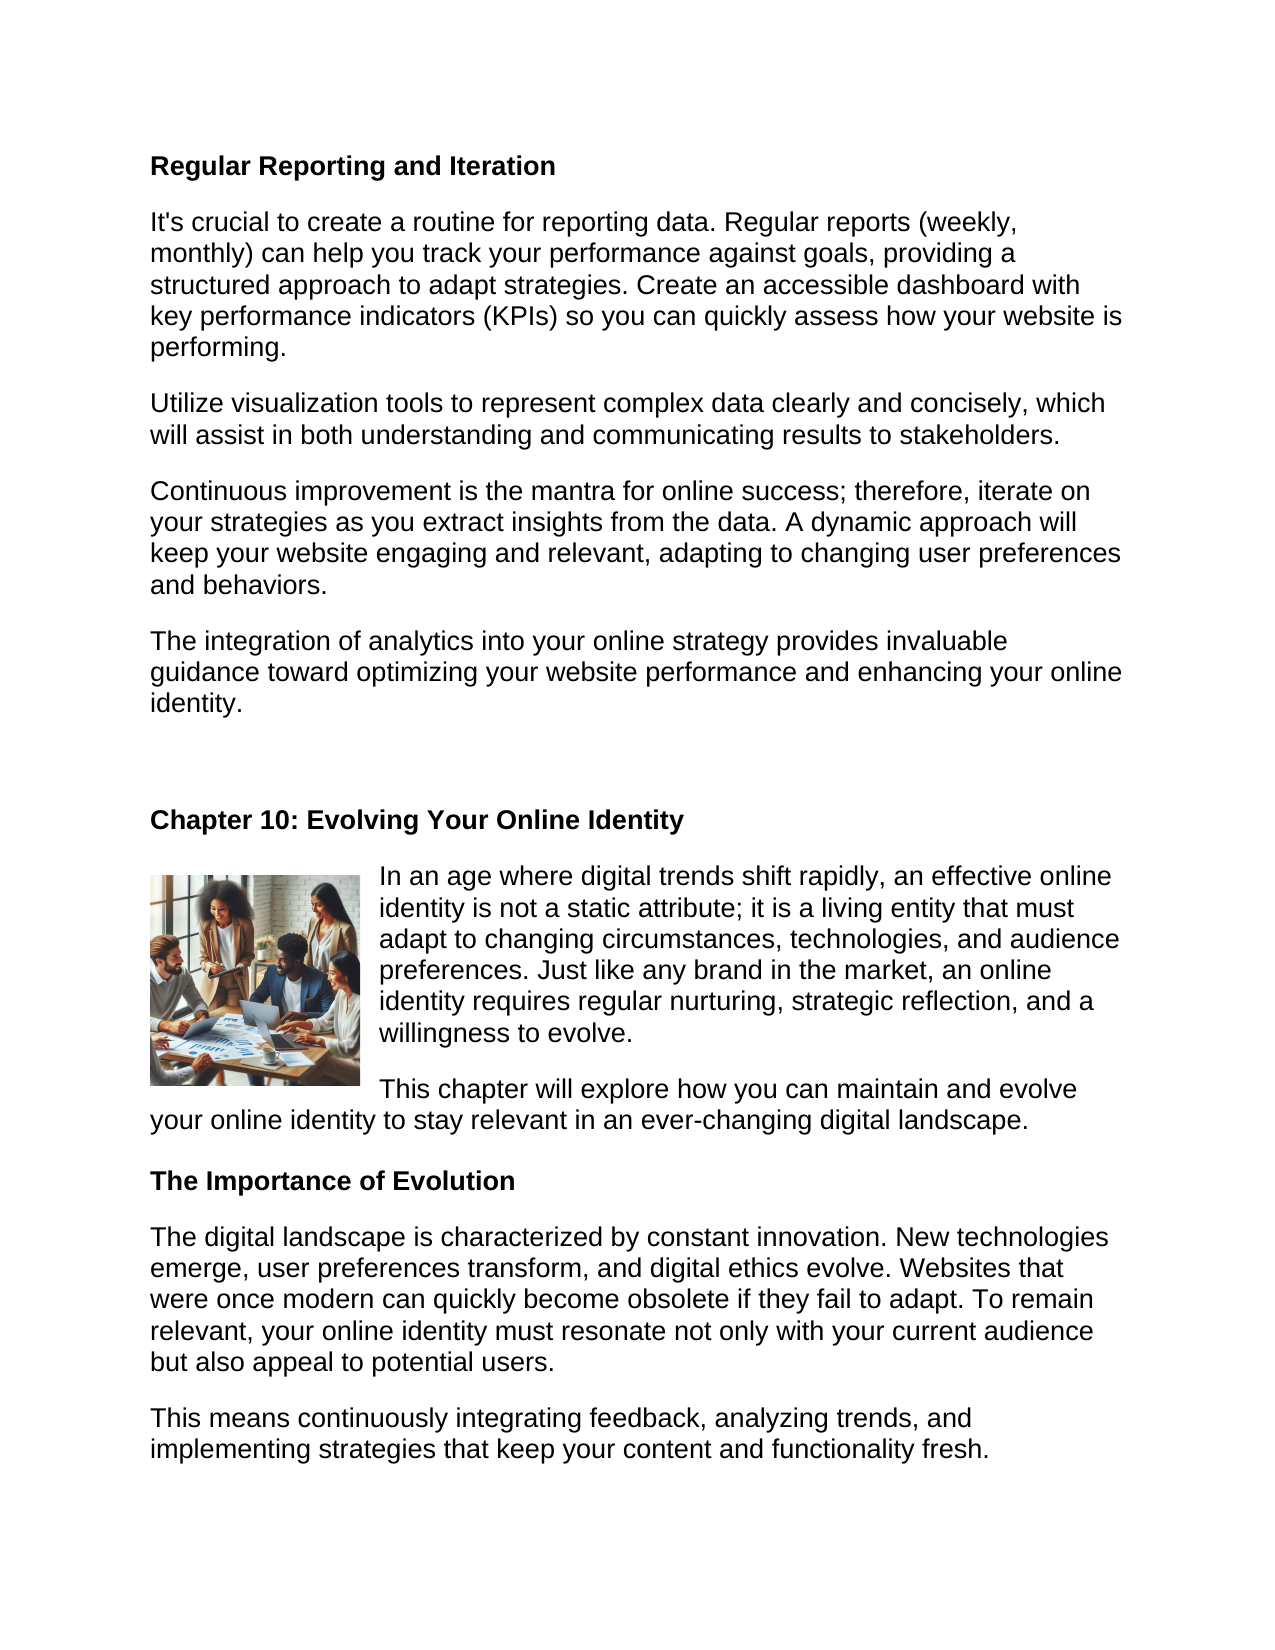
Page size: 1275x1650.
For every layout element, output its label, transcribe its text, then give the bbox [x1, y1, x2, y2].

text In an age where digital trends shift rapidly, an effective online identity is not a static attribute; it is a living entity that must adapt to changing circumstances, technologies, and audience preferences. Just like any brand in the market, an online identity requires regular nurturing, strategic reflection, and a willingness to evolve. [150, 860, 1125, 1048]
text The integration of analytics into your online strategy provides invaluable guidance toward optimizing your website performance and enhancing your online identity. [150, 625, 1125, 719]
subtitle Regular Reporting and Iteration [150, 150, 1125, 181]
text The digital landscape is characterized by constant innovation. New technologies emerge, user preferences transform, and digital ethics evolve. Websites that were once modern can quickly become obsolete if they fail to adapt. To remain relevant, your online identity must resonate not only with your current audience but also appeal to potential users. [150, 1221, 1125, 1377]
subtitle Chapter 10: Evolving Your Online Identity [150, 804, 1125, 835]
text Utilize visualization tools to represent complex data clearly and concisely, which will assist in both understanding and communicating results to stakeholders. [150, 387, 1125, 450]
picture [150, 875, 361, 1086]
text This means continuously integrating feedback, analyzing trends, and implementing strategies that keep your content and functionality fresh. [150, 1402, 1125, 1464]
text Continuous improvement is the mantra for online success; therefore, iterate on your strategies as you extract insights from the data. A dynamic approach will keep your website engaging and relevant, adapting to changing user preferences and behaviors. [150, 475, 1125, 600]
text This chapter will explore how you can maintain and evolve your online identity to stay relevant in an ever-changing digital landscape. [150, 1073, 1125, 1135]
text It's crucial to create a routine for reporting data. Regular reports (weekly, monthly) can help you track your performance against goals, providing a structured approach to adapt strategies. Create an accessible dashboard with key performance indicators (KPIs) so you can quickly assess how your website is performing. [150, 206, 1125, 362]
subtitle The Importance of Evolution [150, 1164, 1125, 1196]
